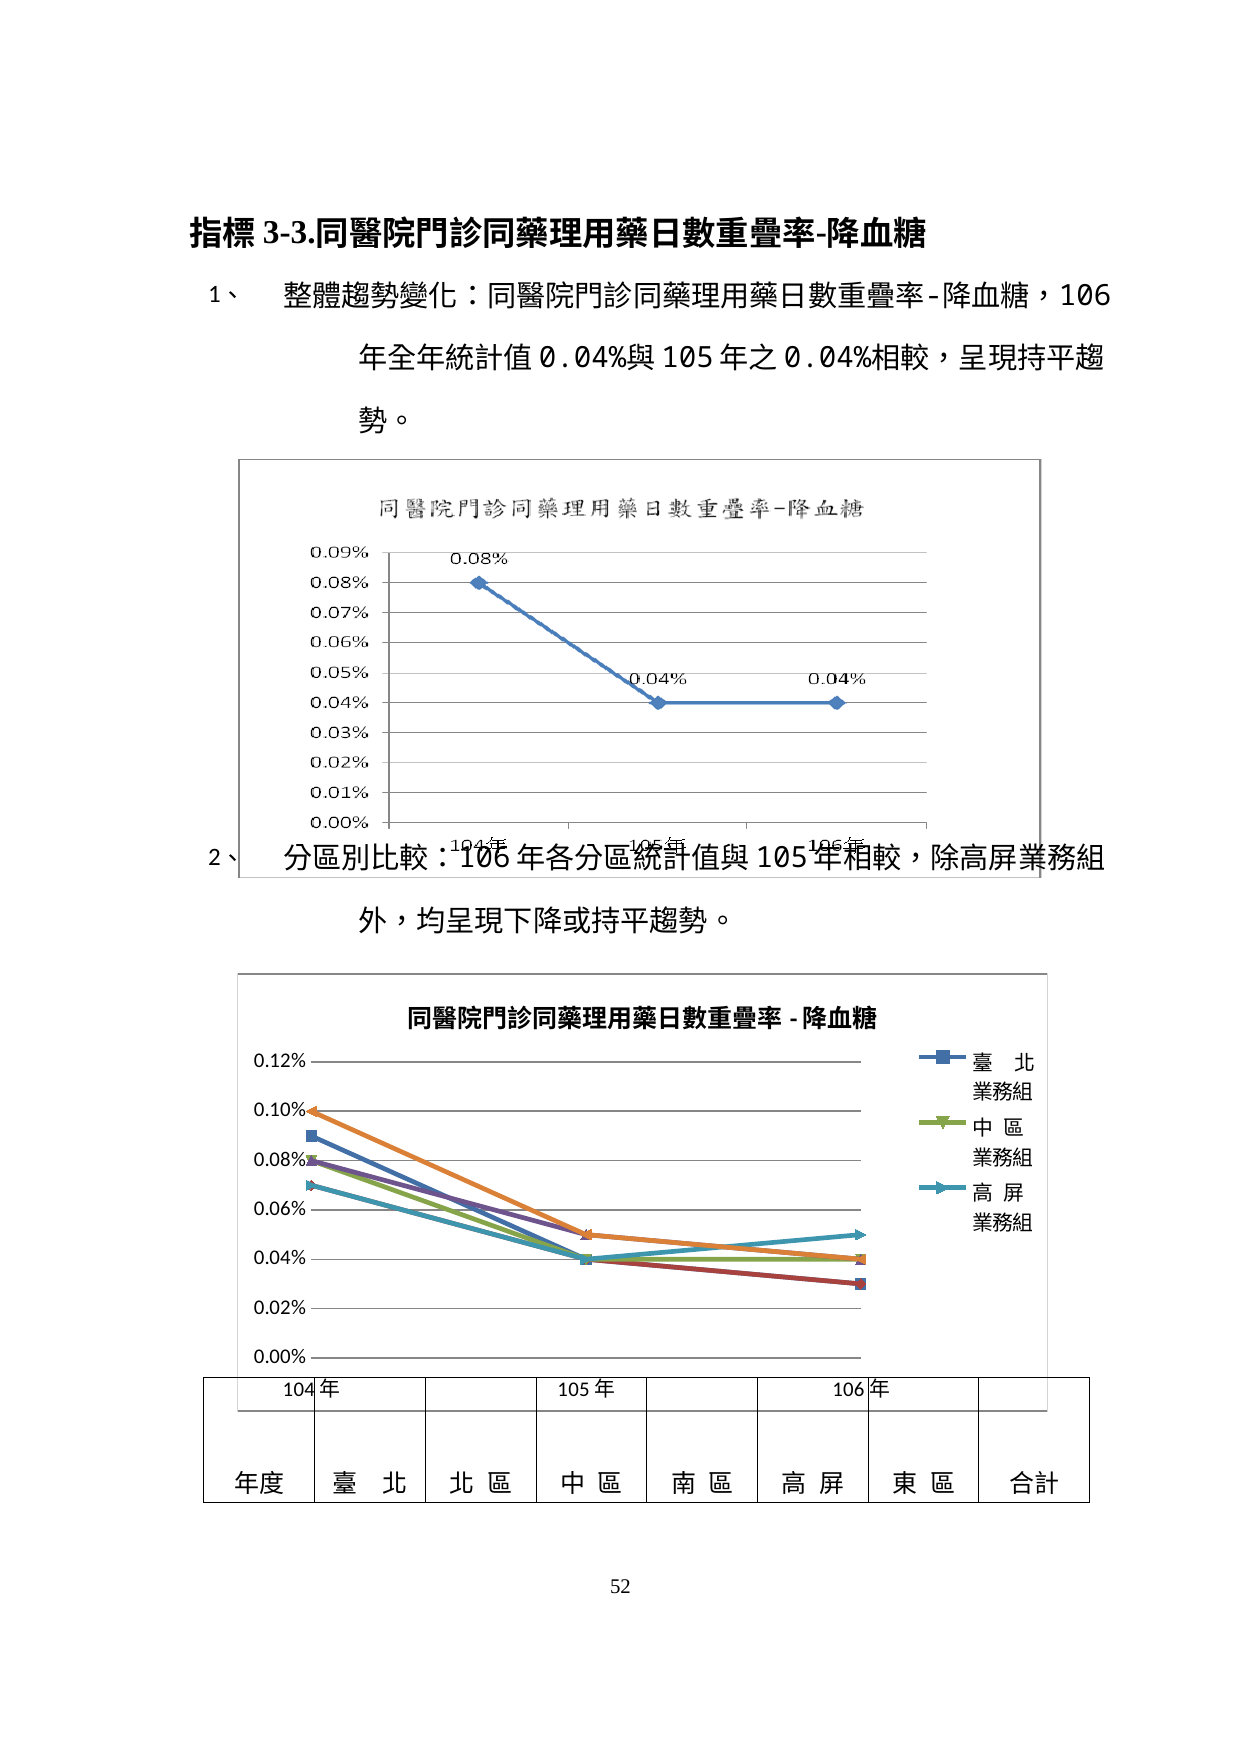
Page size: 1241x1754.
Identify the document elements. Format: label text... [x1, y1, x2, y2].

table_header 中 區 [537, 1412, 646, 1502]
table_header 臺 北 [315, 1412, 425, 1502]
table_header 指標3-3.同醫院門診同藥理用藥日數重疊率-降血糖 [173, 190, 1053, 252]
table_header 北 區 [426, 1412, 536, 1502]
table_header 年度 [204, 1378, 314, 1502]
table_header 合計 [979, 1378, 1089, 1502]
table_header 東 區 [869, 1412, 978, 1502]
list 整體趨勢變化：同醫院門診同藥理用藥日數重疊率-降血糖，106年全年統計值0.04%與105年之0.04%相較，呈現持平趨勢。 [208, 252, 1132, 439]
table_header 高 屏 [758, 1412, 868, 1502]
list 分區別比較：106年各分區統計值與105年相較，除高屏業務組外，均呈現下降或持平趨勢。 [208, 814, 1132, 939]
table_header 南 區 [647, 1412, 757, 1502]
